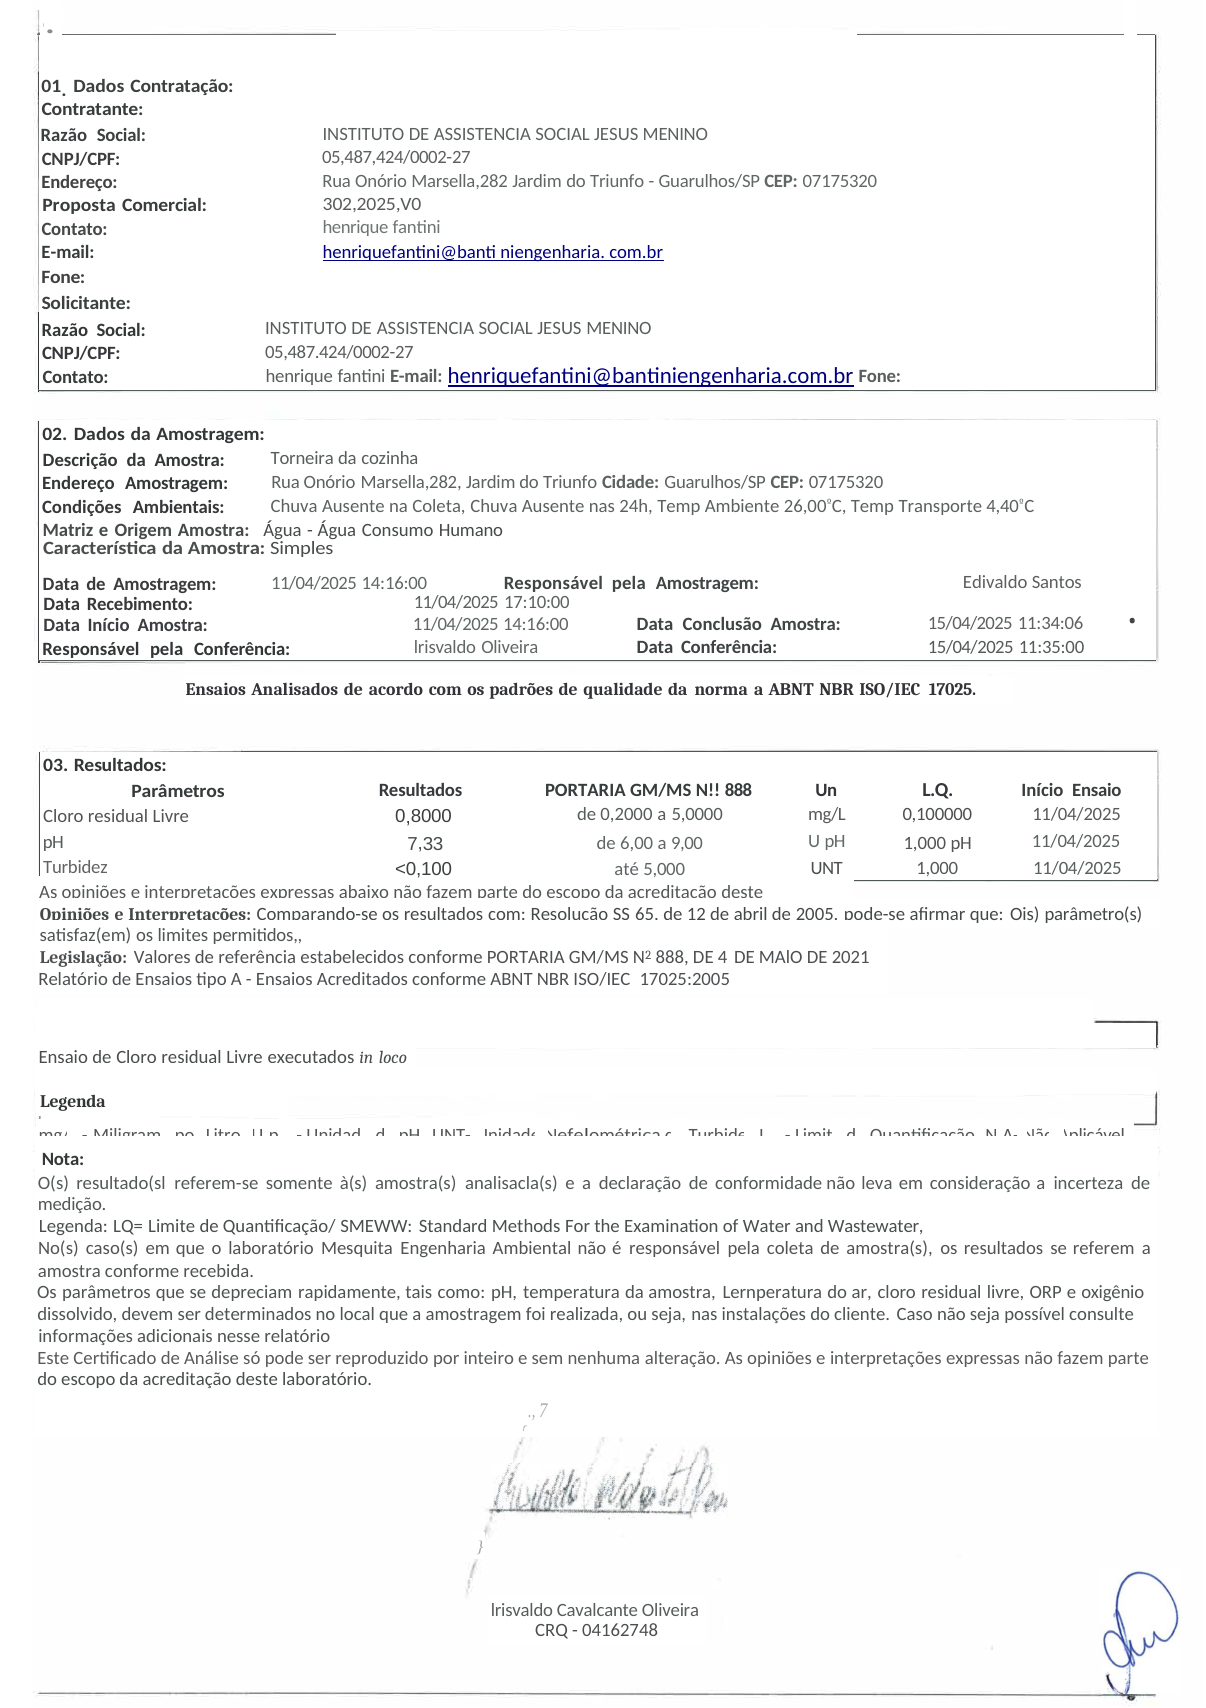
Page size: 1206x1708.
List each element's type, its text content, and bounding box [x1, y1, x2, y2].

text CNPJ/CPF: 05,487,424/0002-27 [42, 147, 1155, 170]
text r [522, 1422, 1158, 1433]
text Ensaios Analisados de acordo com os padrões de qualidade da norma a ABNT NBR ISO/IEC 17025. [185, 680, 1013, 700]
text dissolvido, devem ser determinados no local que a amostragem foi realizada, ou seja, nas instalações do cliente. Caso não seja possível consulte informações adicionais nesse relatório [37, 1303, 1155, 1347]
text } [476, 1536, 485, 1556]
text Proposta Comercial: 302,2025,V0 [42, 193, 1155, 217]
text Responsável pela Conferência: lrisvaldo Oliveira Data Conferência: 15/04/2025 11:35:00 [42, 637, 1156, 660]
text CNPJ/CPF: 05,487.424/0002-27 [42, 341, 1155, 364]
text 03. Resultados: [43, 753, 241, 776]
text 7,33 de 6,00 a 9,00 U pH 1,000 pH 11/04/2025 [407, 829, 1157, 854]
text Parâmetros [131, 779, 241, 802]
text Este Certificado de Análise só pode ser reproduzido por inteiro e sem nenhuma alteração. As opiniões e interpretações expressas não fazem parte do escopo da acreditação deste laboratório. [37, 1347, 1158, 1390]
text . [1126, 6, 1137, 35]
text 01. Dados Contratação: [41, 72, 1155, 98]
text Razão Social: INSTITUTO DE ASSISTENCIA SOCIAL JESUS MENINO [41, 317, 1155, 341]
text Turbidez [43, 856, 241, 878]
text 0,8000 de 0,2000 a 5,0000 mg/L 0,100000 11/04/2025 [395, 803, 1157, 828]
text satisfaz(em) os limites permitidos,, [39, 924, 888, 946]
text Razão Social: INSTITUTO DE ASSISTENCIA SOCIAL JESUS MENINO [40, 123, 1155, 147]
text O(s) resultado(sl referem-se somente à(s) amostra(s) analisacla(s) e a declaração de conformidade não leva em consideração a incerteza de medição. [38, 1172, 1158, 1215]
text Nota: [42, 1147, 1158, 1170]
text Matriz e Origem Amostra: Água - Água Consumo Humano [42, 518, 1156, 541]
text E-mail: henriquefantini@banti niengenharia. com.br [41, 240, 1155, 264]
text Endereço Amostragem: Rua Onório Marsella,282, Jardim do Triunfo Cidade: Guarulhos/SP CEP: 07175320 [42, 471, 1156, 494]
text Condições Ambientais: Chuva Ausente na Coleta, Chuva Ausente nas 24h, Temp Ambiente 26,00ºC, Temp Transporte 4,40ºC [42, 494, 1156, 518]
text Opiniões e Interpretações: Comparando-se os resultados com: Resolução SS 65, de 12 de abril de 2005, pode-se afirmar que: Ois) parâmetro(s) [39, 902, 1159, 925]
text <0,100 até 5,000 UNT 1,000 11/04/2025 [395, 856, 1157, 880]
text Legenda [40, 1094, 287, 1112]
text Legislação: Valores de referência estabelecidos conforme PORTARIA GM/MS N2 888, DE 4 DE MAlO DE 2021 Relatório de Ensaios tipo A - Ensaios Acreditados conforme ABNT NBR ISO/IEC 17025:2005 [38, 947, 888, 990]
text Contato: henrique fantini [41, 217, 1155, 240]
text No(s) caso(s) em que o laboratório Mesquita Engenharia Ambiental não é responsável pela coleta de amostra(s), os resultados se referem a amostra conforme recebida. [38, 1237, 1158, 1282]
text Endereço: Rua Onório Marsella,282 Jardim do Triunfo - Guarulhos/SP CEP: 07175320 [41, 170, 1155, 193]
text Data de Amostragem: 11/04/2025 14:16:00 Responsável pela Amostragem: Edivaldo Santos . [42, 558, 1156, 599]
text ., 7 [528, 1401, 1158, 1422]
text Descrição da Amostra: Torneira da cozinha [42, 447, 1156, 471]
text Contato: henrique fantini E-mail: henriquefantini@bantiniengenharia.com.br Fone: [42, 364, 1155, 388]
text Legenda: LQ= Limite de Quantificação/ SMEWW: Standard Methods For the Examination of Water and Wastewater, [39, 1215, 1158, 1237]
text Resultados PORTARIA GM/MS N!! 888 Un L.Q. Início Ensaio [378, 777, 1157, 802]
text Data Recebimento: 11/04/2025 17:10:00 [43, 599, 1156, 613]
text Característica da Amostra: Simples [43, 541, 1156, 558]
text Data Início Amostra: 11/04/2025 14:16:00 Data Conclusão Amostra: 15/04/2025 11:34:06 [43, 613, 1156, 637]
text Ensaio de Cloro residual Livre executados in loco [38, 1045, 416, 1068]
text Os parâmetros que se depreciam rapidamente, tais como: pH, temperatura da amostra, Lernperatura do ar, cloro residual livre, ORP e oxigênio [37, 1282, 1158, 1303]
text ·;1 [42, 6, 62, 35]
text 02. Dados da Amostragem: [42, 422, 1156, 445]
text lrisvaldo Cavalcante Oliveira CRQ - 04162748 [491, 1601, 704, 1641]
text Contratante: [41, 98, 1155, 120]
text Cloro residual Livre pH [43, 804, 189, 853]
text Solicitante: [41, 291, 1155, 314]
text As opiniões e interpretações expressas abaixo não fazem parte do escopo da acreditação deste laboratório. [39, 880, 854, 898]
text Fone: [41, 265, 1155, 288]
